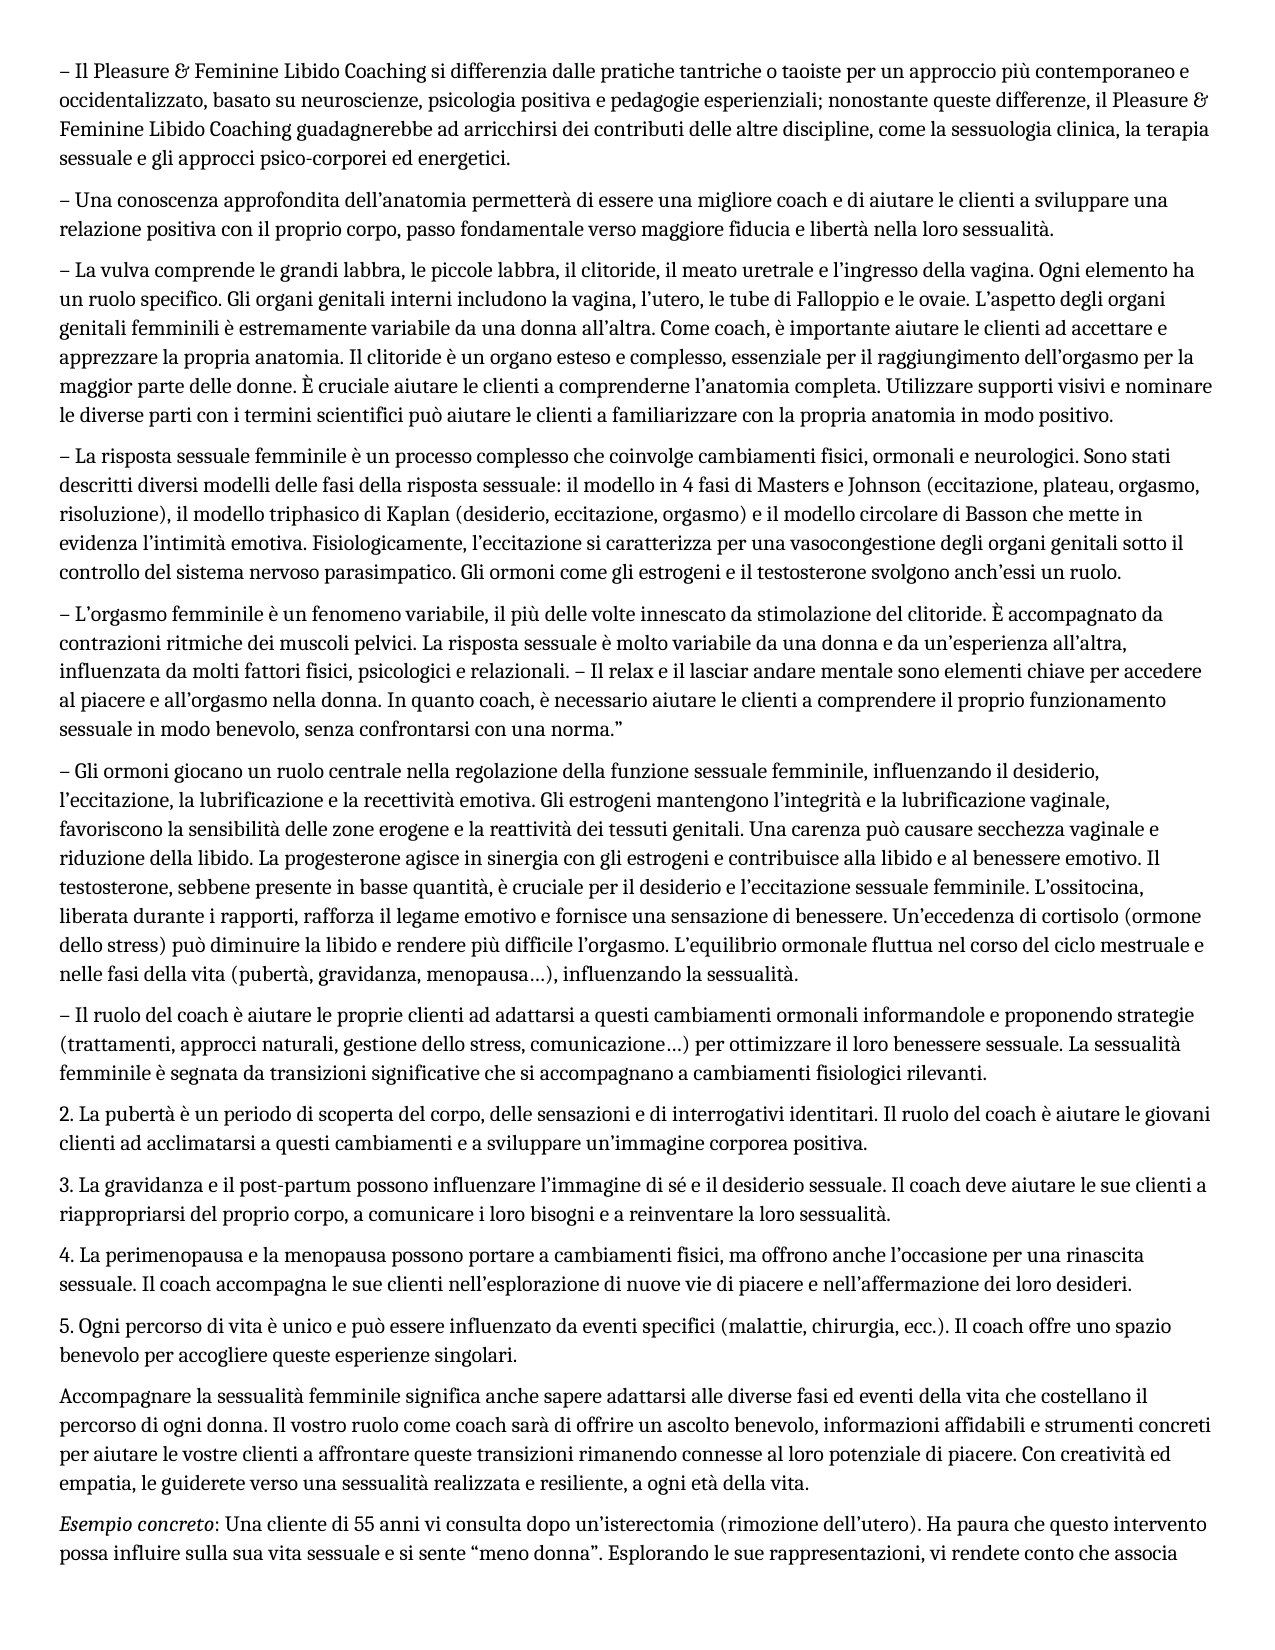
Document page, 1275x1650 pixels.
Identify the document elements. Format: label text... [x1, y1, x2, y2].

text – Gli ormoni giocano un ruolo centrale nella regolazione della funzione sessuale femminile, influenzando il desiderio, l’eccitazione, la lubrificazione e la recettività emotiva. Gli estrogeni mantengono l’integrità e la lubrificazione vaginale, favoriscono la sensibilità delle zone erogene e la reattività dei tessuti genitali. Una carenza può causare secchezza vaginale e riduzione della libido. La progesterone agisce in sinergia con gli estrogeni e contribuisce alla libido e al benessere emotivo. Il testosterone, sebbene presente in basse quantità, è cruciale per il desiderio e l’eccitazione sessuale femminile. L’ossitocina, liberata durante i rapporti, rafforza il legame emotivo e fornisce una sensazione di benessere. Un’eccedenza di cortisolo (ormone dello stress) può diminuire la libido e rendere più difficile l’orgasmo. L’equilibrio ormonale fluttua nel corso del ciclo mestruale e nelle fasi della vita (pubertà, gravidanza, menopausa…), influenzando la sessualità. [59, 759, 1216, 987]
text – La vulva comprende le grandi labbra, le piccole labbra, il clitoride, il meato uretrale e l’ingresso della vagina. Ogni elemento ha un ruolo specifico. Gli organi genitali interni includono la vagina, l’utero, le tube di Falloppio e le ovaie. L’aspetto degli organi genitali femminili è estremamente variabile da una donna all’altra. Come coach, è importante aiutare le clienti ad accettare e apprezzare la propria anatomia. Il clitoride è un organo esteso e complesso, essenziale per il raggiungimento dell’orgasmo per la maggior parte delle donne. È cruciale aiutare le clienti a comprenderne l’anatomia completa. Utilizzare supporti visivi e nominare le diverse parti con i termini scientifici può aiutare le clienti a familiarizzare con la propria anatomia in modo positivo. [59, 258, 1216, 428]
text Accompagnare la sessualità femminile significa anche sapere adattarsi alle diverse fasi ed eventi della vita che costellano il percorso di ogni donna. Il vostro ruolo come coach sarà di offrire un ascolto benevolo, informazioni affidabili e strumenti concreti per aiutare le vostre clienti a affrontare queste transizioni rimanendo connesse al loro potenziale di piacere. Con creatività ed empatia, le guiderete verso una sessualità realizzata e resiliente, a ogni età della vita. [59, 1384, 1216, 1496]
text – Il Pleasure & Feminine Libido Coaching si differenzia dalle pratiche tantriche o taoiste per un approccio più contemporaneo e occidentalizzato, basato su neuroscienze, psicologia positiva e pedagogie esperienziali; nonostante queste differenze, il Pleasure & Feminine Libido Coaching guadagnerebbe ad arricchirsi dei contributi delle altre discipline, come la sessuologia clinica, la terapia sessuale e gli approcci psico-corporei ed energetici. [59, 59, 1216, 171]
text – La risposta sessuale femminile è un processo complesso che coinvolge cambiamenti fisici, ormonali e neurologici. Sono stati descritti diversi modelli delle fasi della risposta sessuale: il modello in 4 fasi di Masters e Johnson (eccitazione, plateau, orgasmo, risoluzione), il modello triphasico di Kaplan (desiderio, eccitazione, orgasmo) e il modello circolare di Basson che mette in evidenza l’intimità emotiva. Fisiologicamente, l’eccitazione si caratterizza per una vasocongestione degli organi genitali sotto il controllo del sistema nervoso parasimpatico. Gli ormoni come gli estrogeni e il testosterone svolgono anch’essi un ruolo. [59, 444, 1216, 585]
text Esempio concreto: Una cliente di 55 anni vi consulta dopo un’isterectomia (rimozione dell’utero). Ha paura che questo intervento possa influire sulla sua vita sessuale e si sente “meno donna”. Esplorando le sue rappresentazioni, vi rendete conto che associa [59, 1512, 1216, 1566]
text 4. La perimenopausa e la menopausa possono portare a cambiamenti fisici, ma offrono anche l’occasione per una rinascita sessuale. Il coach accompagna le sue clienti nell’esplorazione di nuove vie di piacere e nell’affermazione dei loro desideri. [59, 1243, 1216, 1297]
text – Il ruolo del coach è aiutare le proprie clienti ad adattarsi a questi cambiamenti ormonali informandole e proponendo strategie (trattamenti, approcci naturali, gestione dello stress, comunicazione…) per ottimizzare il loro benessere sessuale. La sessualità femminile è segnata da transizioni significative che si accompagnano a cambiamenti fisiologici rilevanti. [59, 1003, 1216, 1086]
text 5. Ogni percorso di vita è unico e può essere influenzato da eventi specifici (malattie, chirurgia, ecc.). Il coach offre uno spazio benevolo per accogliere queste esperienze singolari. [59, 1313, 1216, 1368]
text – L’orgasmo femminile è un fenomeno variabile, il più delle volte innescato da stimolazione del clitoride. È accompagnato da contrazioni ritmiche dei muscoli pelvici. La risposta sessuale è molto variabile da una donna e da un’esperienza all’altra, influenzata da molti fattori fisici, psicologici e relazionali. – Il relax e il lasciar andare mentale sono elementi chiave per accedere al piacere e all’orgasmo nella donna. In quanto coach, è necessario aiutare le clienti a comprendere il proprio funzionamento sessuale in modo benevolo, senza confrontarsi con una norma.” [59, 601, 1216, 742]
text – Una conoscenza approfondita dell’anatomia permetterà di essere una migliore coach e di aiutare le clienti a sviluppare una relazione positiva con il proprio corpo, passo fondamentale verso maggiore fiducia e libertà nella loro sessualità. [59, 187, 1216, 242]
text 3. La gravidanza e il post-partum possono influenzare l’immagine di sé e il desiderio sessuale. Il coach deve aiutare le sue clienti a riappropriarsi del proprio corpo, a comunicare i loro bisogni e a reinventare la loro sessualità. [59, 1173, 1216, 1227]
text 2. La pubertà è un periodo di scoperta del corpo, delle sensazioni e di interrogativi identitari. Il ruolo del coach è aiutare le giovani clienti ad acclimatarsi a questi cambiamenti e a sviluppare un’immagine corporea positiva. [59, 1102, 1216, 1156]
